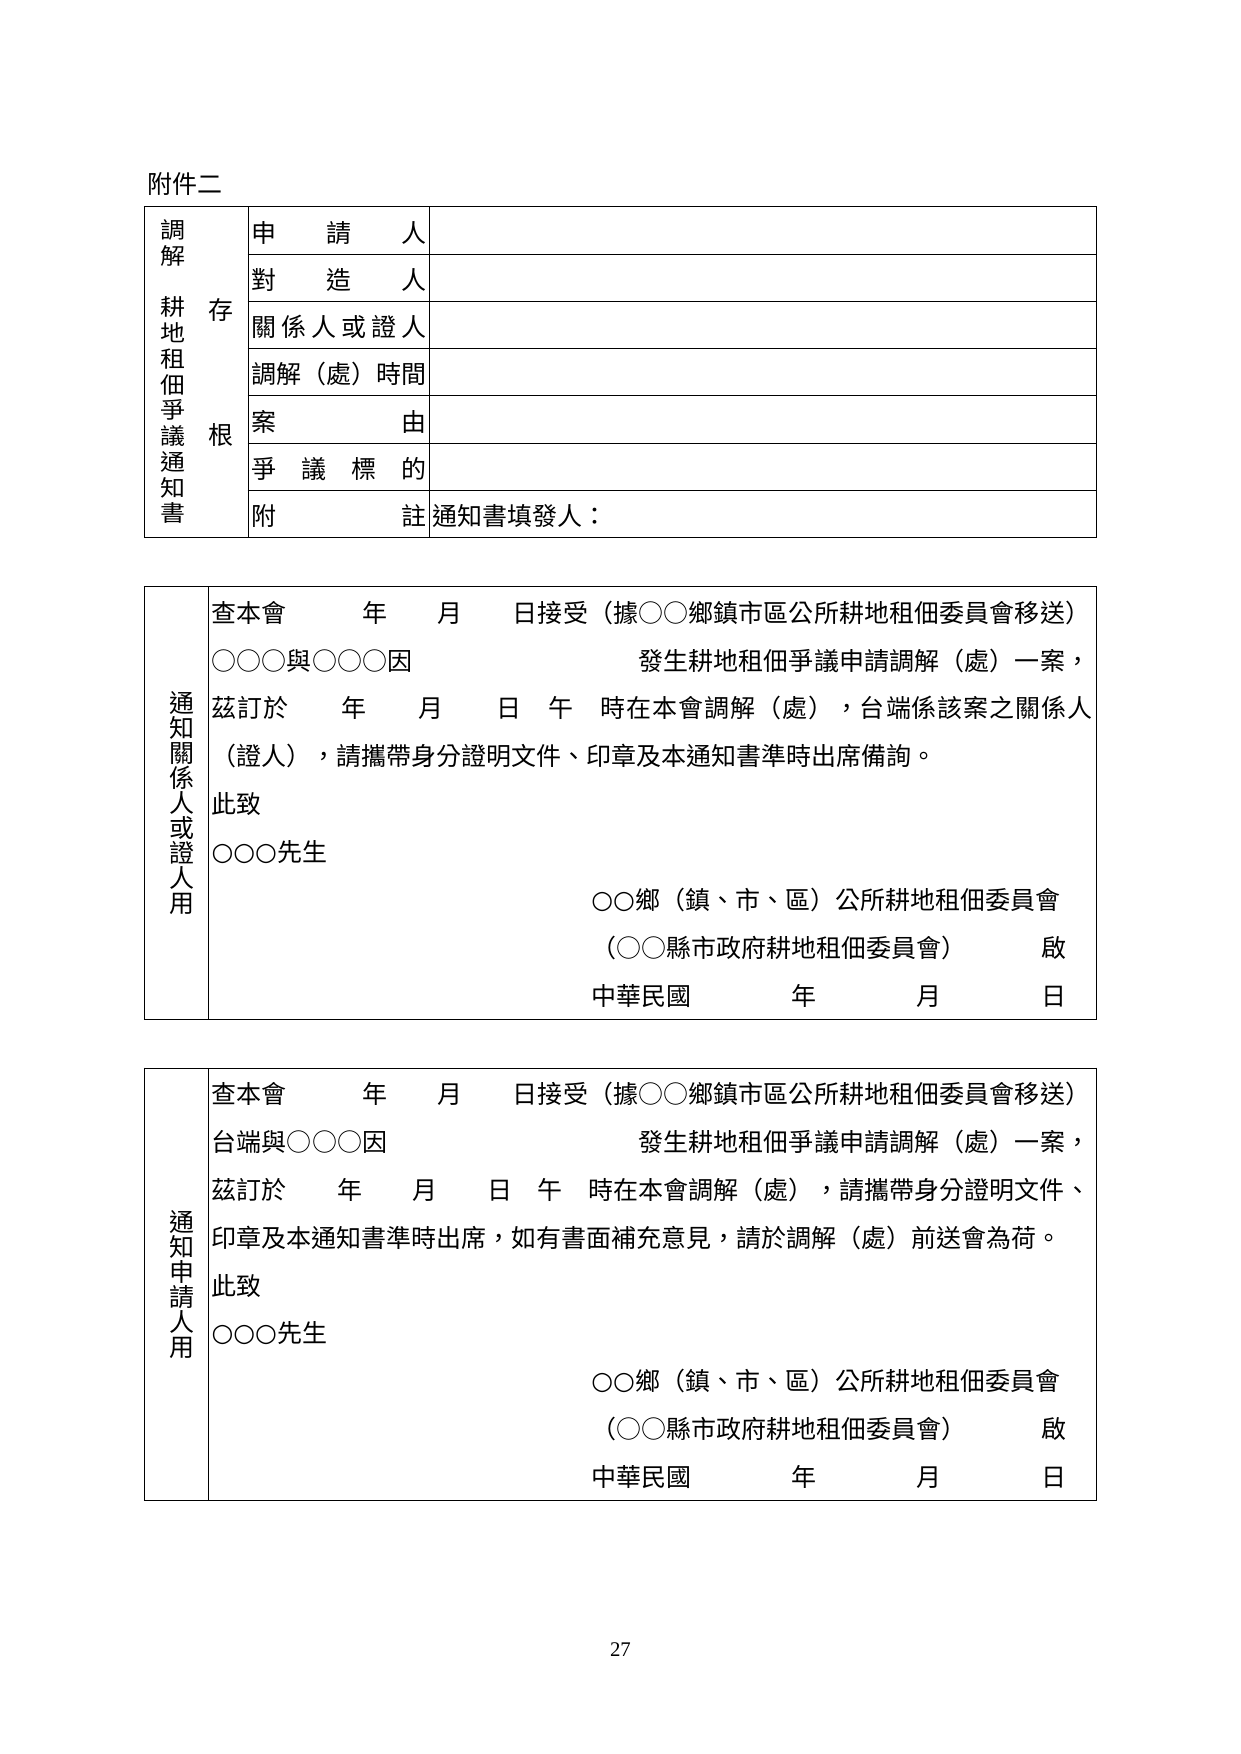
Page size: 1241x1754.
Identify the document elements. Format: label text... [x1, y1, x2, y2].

table_cell 關係人或證人 [249, 302, 429, 348]
table_cell 爭議標的 [249, 444, 429, 490]
table_cell [430, 444, 1096, 490]
table_cell [430, 396, 1096, 443]
table_header 通知申請人用 調解 耕地租佃爭議通知書 [145, 1069, 208, 1500]
table_cell 附註 [249, 491, 429, 537]
table_cell 案由 [249, 396, 429, 443]
table_header [430, 207, 1096, 253]
table_cell 對造人 [249, 255, 429, 301]
table_header 申請人 [249, 207, 429, 253]
table_header 查本會 年 月 日接受（據○○鄉鎮市區公所耕地租佃委員會移送）○○○與○○○因 發生耕地租佃爭議申請調解（處）一案，茲訂於 年 月 日 午 時在本會調解（處），台端係該案之關係人（證人），請攜帶身分證明文件、印章及本通知書準時出席備詢。 此致 ○○○先生 ○○鄉（鎮、市、區）公所耕地租佃委員會 （○○縣市政府耕地租佃委員會） 啟 中華民國 年 月 日 [209, 587, 1096, 1018]
table_header 存 根 調解 耕地租佃爭議通知書 [145, 207, 248, 537]
text 附件二 [148, 158, 1092, 206]
table_cell 調解（處）時間 [249, 349, 429, 395]
table_header 通知關係人或證人用 調解 耕地租佃爭議通知書 [145, 587, 208, 1018]
table_header 查本會 年 月 日接受（據○○鄉鎮市區公所耕地租佃委員會移送）台端與○○○因 發生耕地租佃爭議申請調解（處）一案，茲訂於 年 月 日 午 時在本會調解（處），請攜帶身分證明文件、印章及本通知書準時出席，如有書面補充意見，請於調解（處）前送會為荷。 此致 ○○○先生 ○○鄉（鎮、市、區）公所耕地租佃委員會 （○○縣市政府耕地租佃委員會） 啟 中華民國 年 月 日 [209, 1069, 1096, 1500]
table_cell [430, 302, 1096, 348]
table_cell 通知書填發人： [430, 491, 1096, 537]
table_cell [430, 349, 1096, 395]
table_cell [430, 255, 1096, 301]
